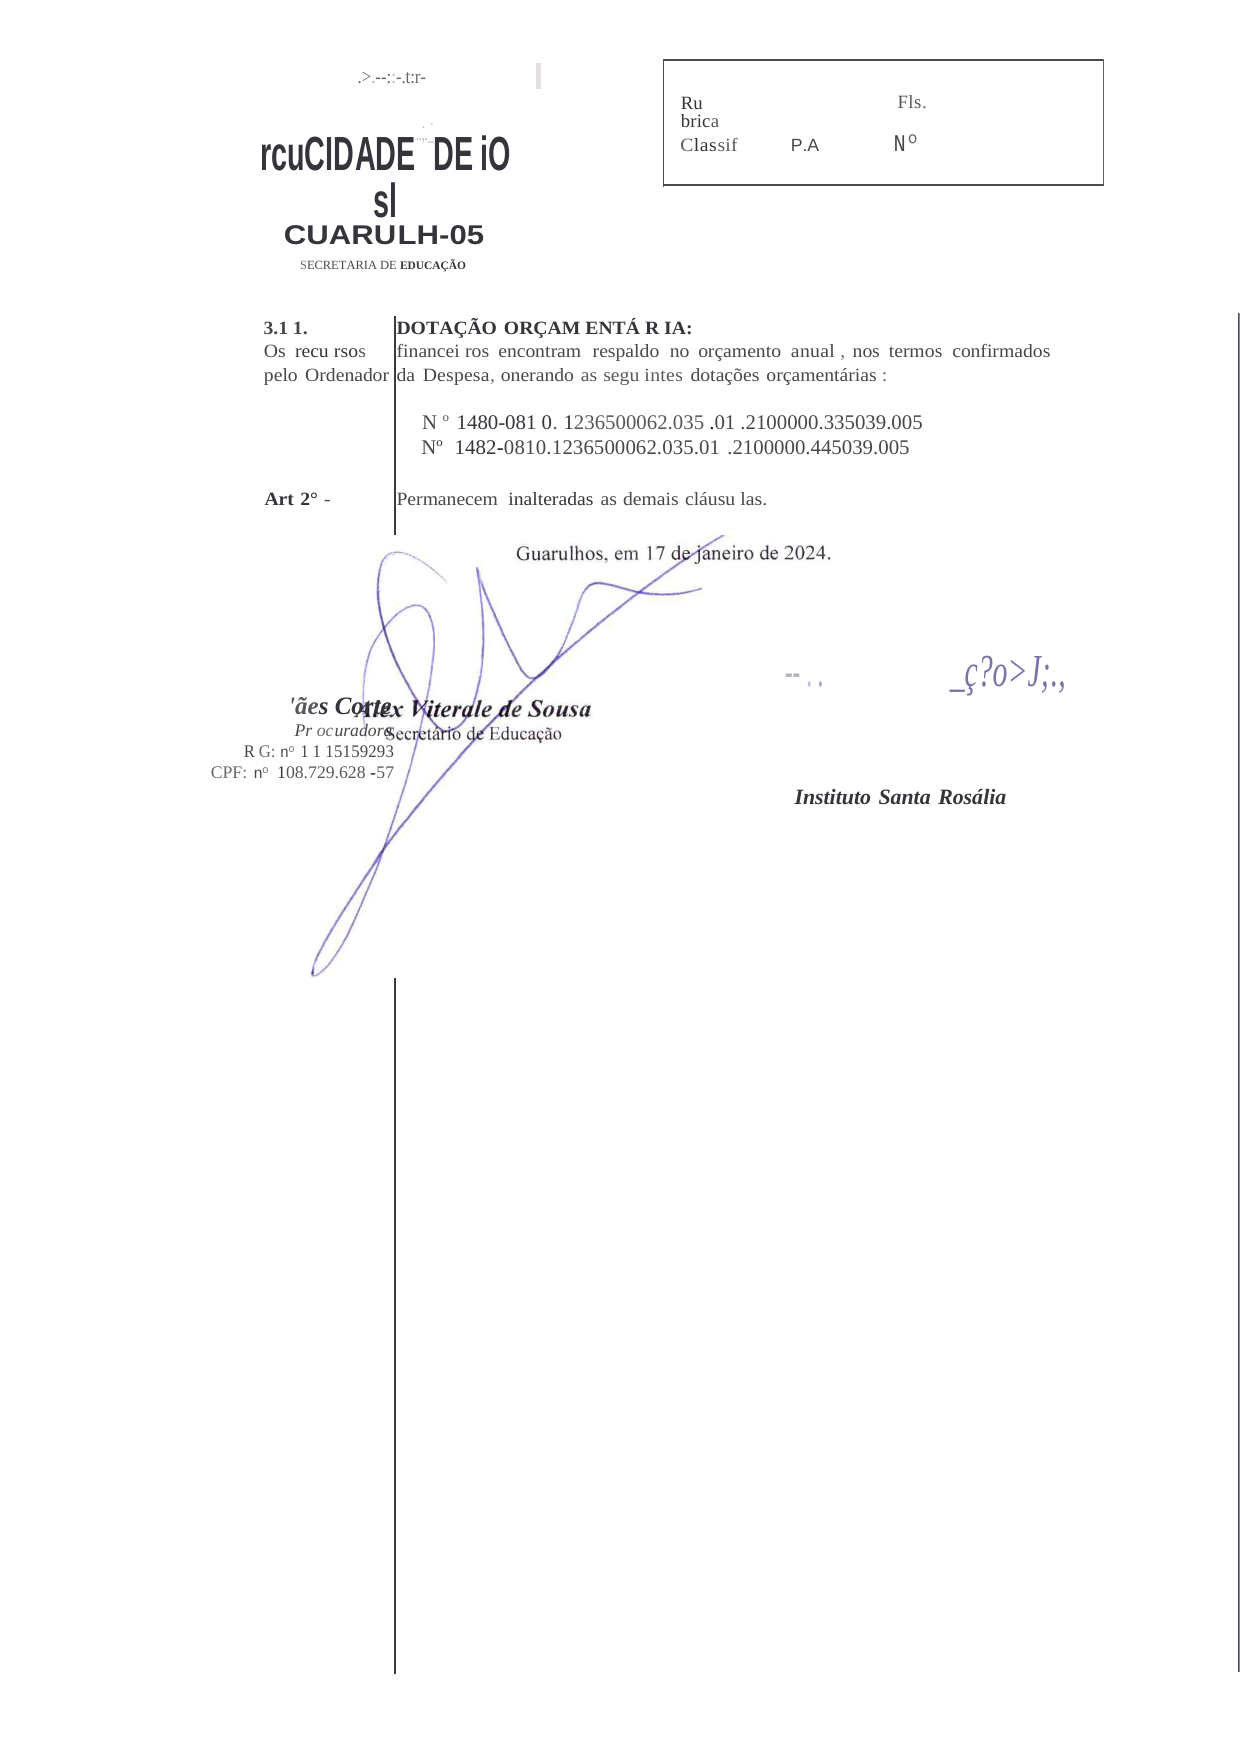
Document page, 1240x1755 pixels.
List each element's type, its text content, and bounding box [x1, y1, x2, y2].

text [541, 64, 663, 87]
text R G: nº 1 1 15159293 [175, 740, 310, 761]
text Os recu rsos financei ros encontram respaldo no orçamento anual , nos termos confirmados pelo Ordenador da Despesa, onerando as segu intes dotações orçamentárias : [264, 339, 394, 385]
text 3.1 1. [263, 317, 394, 338]
text -- . . _ç?o>J;., [832, 649, 1129, 696]
text . . [421, 111, 663, 131]
text - Permanecem inalteradas as demais cláusu las. [396, 488, 1129, 509]
text [1104, 64, 1129, 87]
text 'ães Corte [175, 696, 310, 719]
text CPF: nº 108.729.628 -57 [832, 762, 994, 782]
text CUARULH-05 [252, 227, 516, 249]
text Pr ocuradora [175, 719, 310, 740]
text 'ães Corte [832, 696, 983, 719]
text . . [1104, 111, 1129, 131]
text SECRETARIA DE EDUCAÇÃO [250, 258, 516, 272]
subtitle N º 1480-081 0. 1236500062.035 .01 .2100000.335039.005 [422, 410, 1129, 434]
text Art 2° [264, 488, 394, 509]
text Pr ocuradora [832, 719, 950, 740]
text Nº 1482-0810.1236500062.035.01 .2100000.445039.005 [421, 435, 1129, 459]
text [664, 64, 1103, 87]
text CPF: nº 108.729.628 -57 [175, 762, 310, 782]
text Instituto Santa Rosália [832, 784, 1129, 809]
text rcuCIDADE..,._DEiOsl [254, 133, 516, 227]
text . . [664, 111, 1103, 131]
text .>.--::-.t:r- [357, 64, 536, 87]
text Os recu rsos financei ros encontram respaldo no orçamento anual , nos termos confirmados pelo Ordenador da Despesa, onerando as segu intes dotações orçamentárias : [396, 339, 1072, 385]
text R G: nº 1 1 15159293 [832, 740, 977, 761]
text DOTAÇÃO ORÇAM ENTÁ R IA: [396, 317, 1129, 338]
